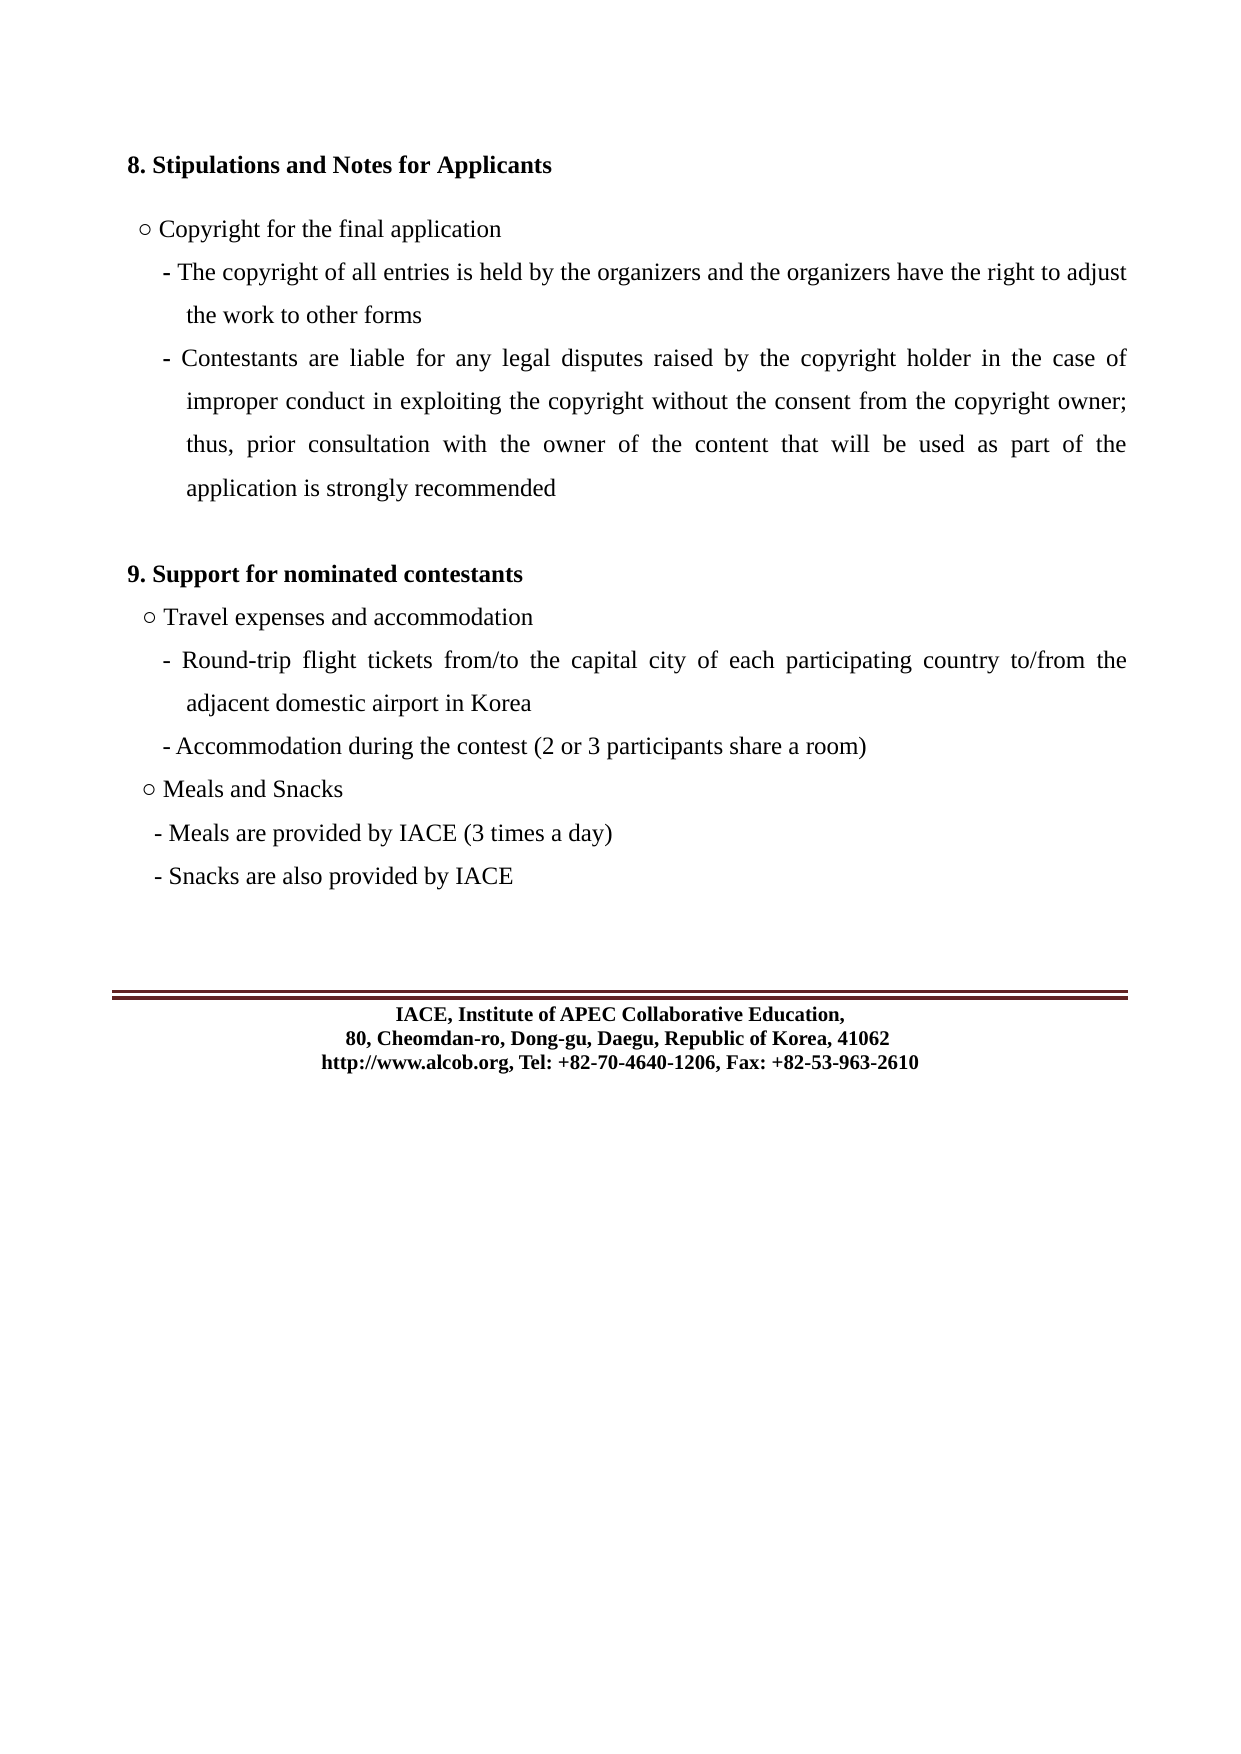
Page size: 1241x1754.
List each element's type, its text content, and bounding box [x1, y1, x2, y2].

text IACE, Institute of APEC Collaborative Education, [112, 1000, 1128, 1026]
text ○ Meals and Snacks [141, 774, 1128, 803]
text - Meals are provided by IACE (3 times a day) [141, 818, 1128, 846]
text - Round-trip flight tickets from/to the capital city of each participating country to/from the adjacent domestic airport in Korea [162, 645, 1128, 717]
text ○ Travel expenses and accommodation [142, 602, 1128, 631]
text - Accommodation during the contest (2 or 3 participants share a room) [162, 731, 1128, 760]
text 8. Stipulations and Notes for Applicants [127, 150, 1128, 179]
text 9. Support for nominated contestants [127, 559, 1128, 588]
text ○ Copyright for the final application [112, 214, 1128, 243]
text http://www.alcob.org, Tel: +82-70-4640-1206, Fax: +82-53-963-2610 [112, 1050, 1128, 1074]
text - Contestants are liable for any legal disputes raised by the copyright holder in the case of improper conduct in exploiting the copyright without the consent from the copyright owner; thus, prior consultation with the owner of the content that will be used as part of the application is strongly recommended [162, 343, 1128, 501]
text 80, Cheomdan-ro, Dong-gu, Daegu, Republic of Korea, 41062 [112, 1026, 1128, 1050]
text - Snacks are also provided by IACE [141, 861, 1128, 889]
text - The copyright of all entries is held by the organizers and the organizers have the right to adjust the work to other forms [162, 257, 1128, 329]
